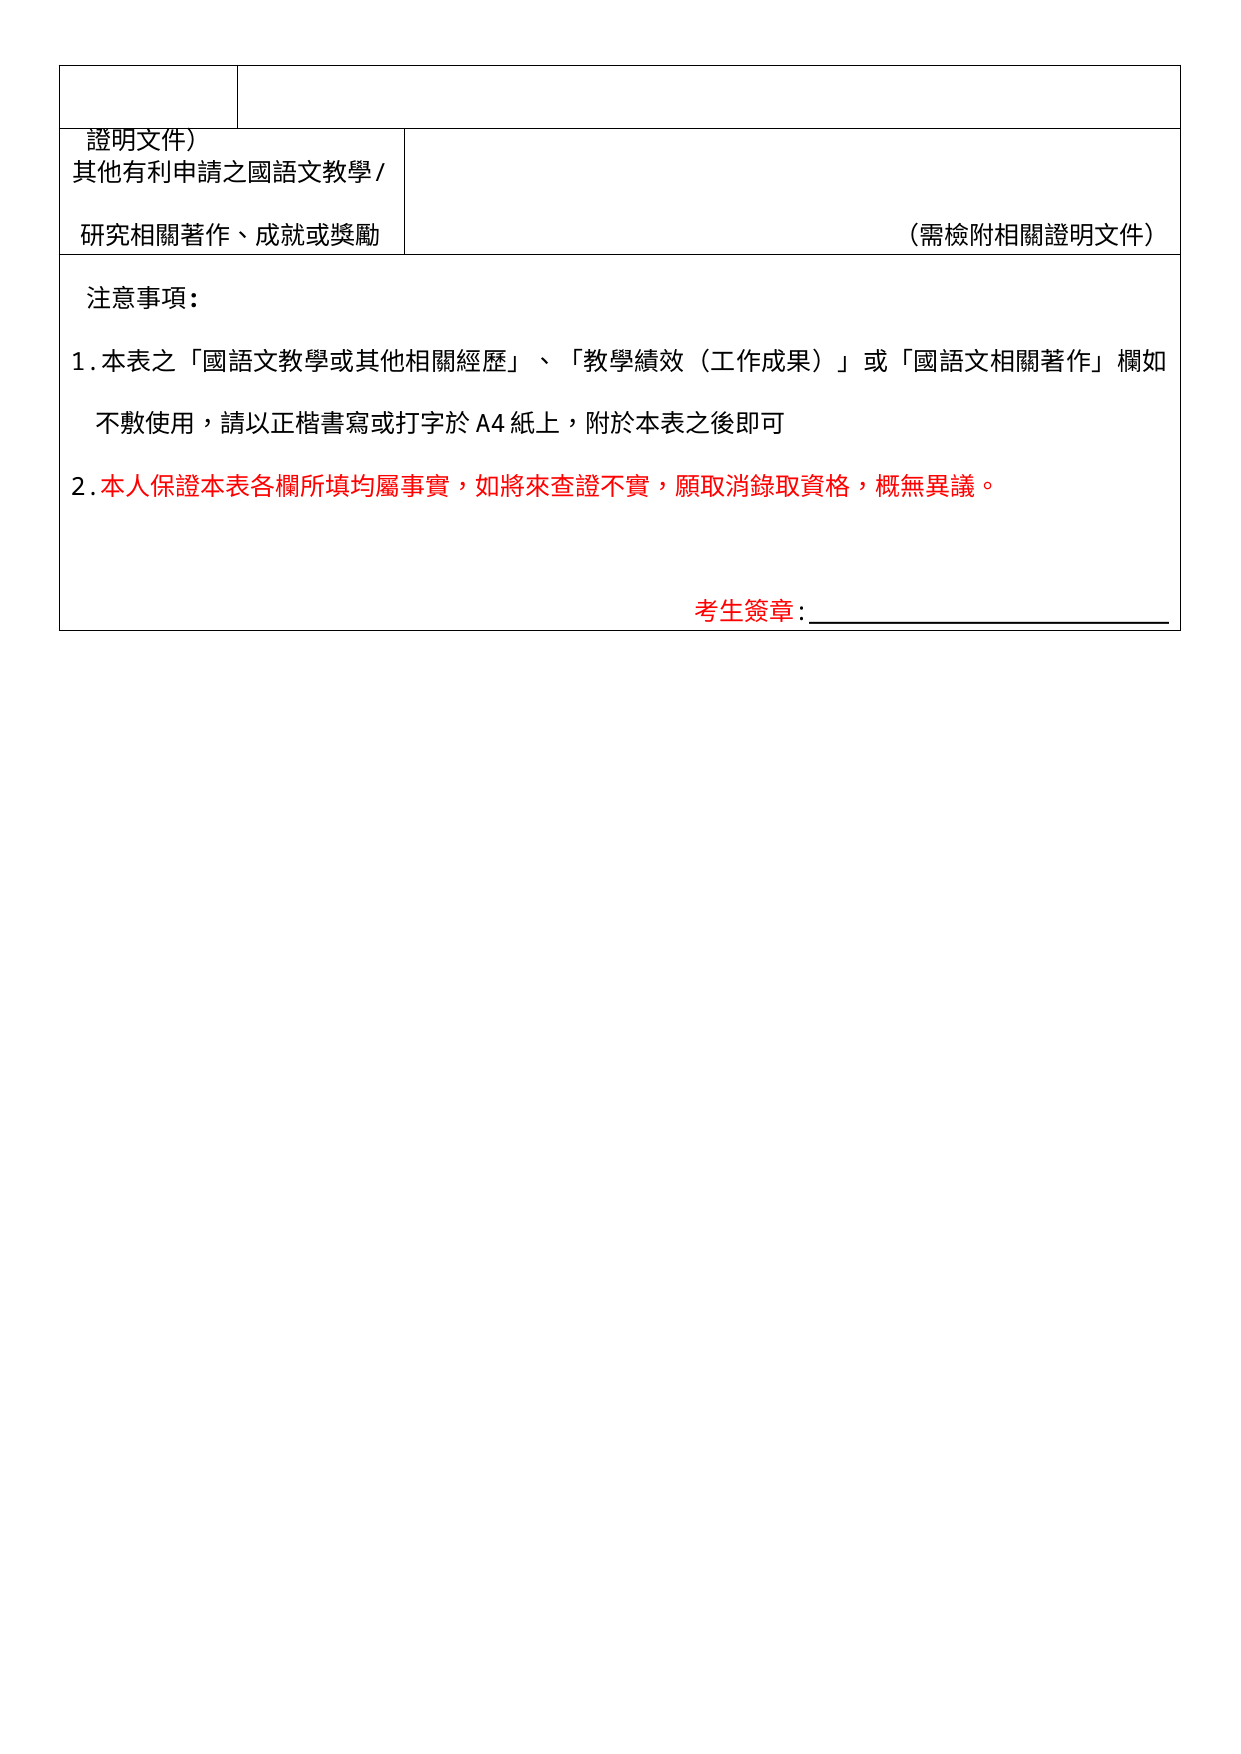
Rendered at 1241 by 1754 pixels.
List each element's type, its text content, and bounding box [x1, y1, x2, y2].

table_cell 國語文相關 著作 （需檢附相關證明文件） [60, 66, 237, 128]
table_cell 其他有利申請之國語文教學/研究相關著作、成就或獎勵 [60, 129, 404, 254]
table_cell 注意事項: 1.本表之「國語文教學或其他相關經歷」、「教學績效（工作成果）」或「國語文相關著作」欄如不敷使用，請以正楷書寫或打字於A4紙上，附於本表之後即可 2.本人保證本表各欄所填均屬事實，如將來查證不實，願取消錄取資格，概無異議。 考生簽章:________________________ [60, 255, 1180, 630]
table_cell [238, 66, 1180, 128]
table_cell （需檢附相關證明文件） [405, 129, 1180, 254]
